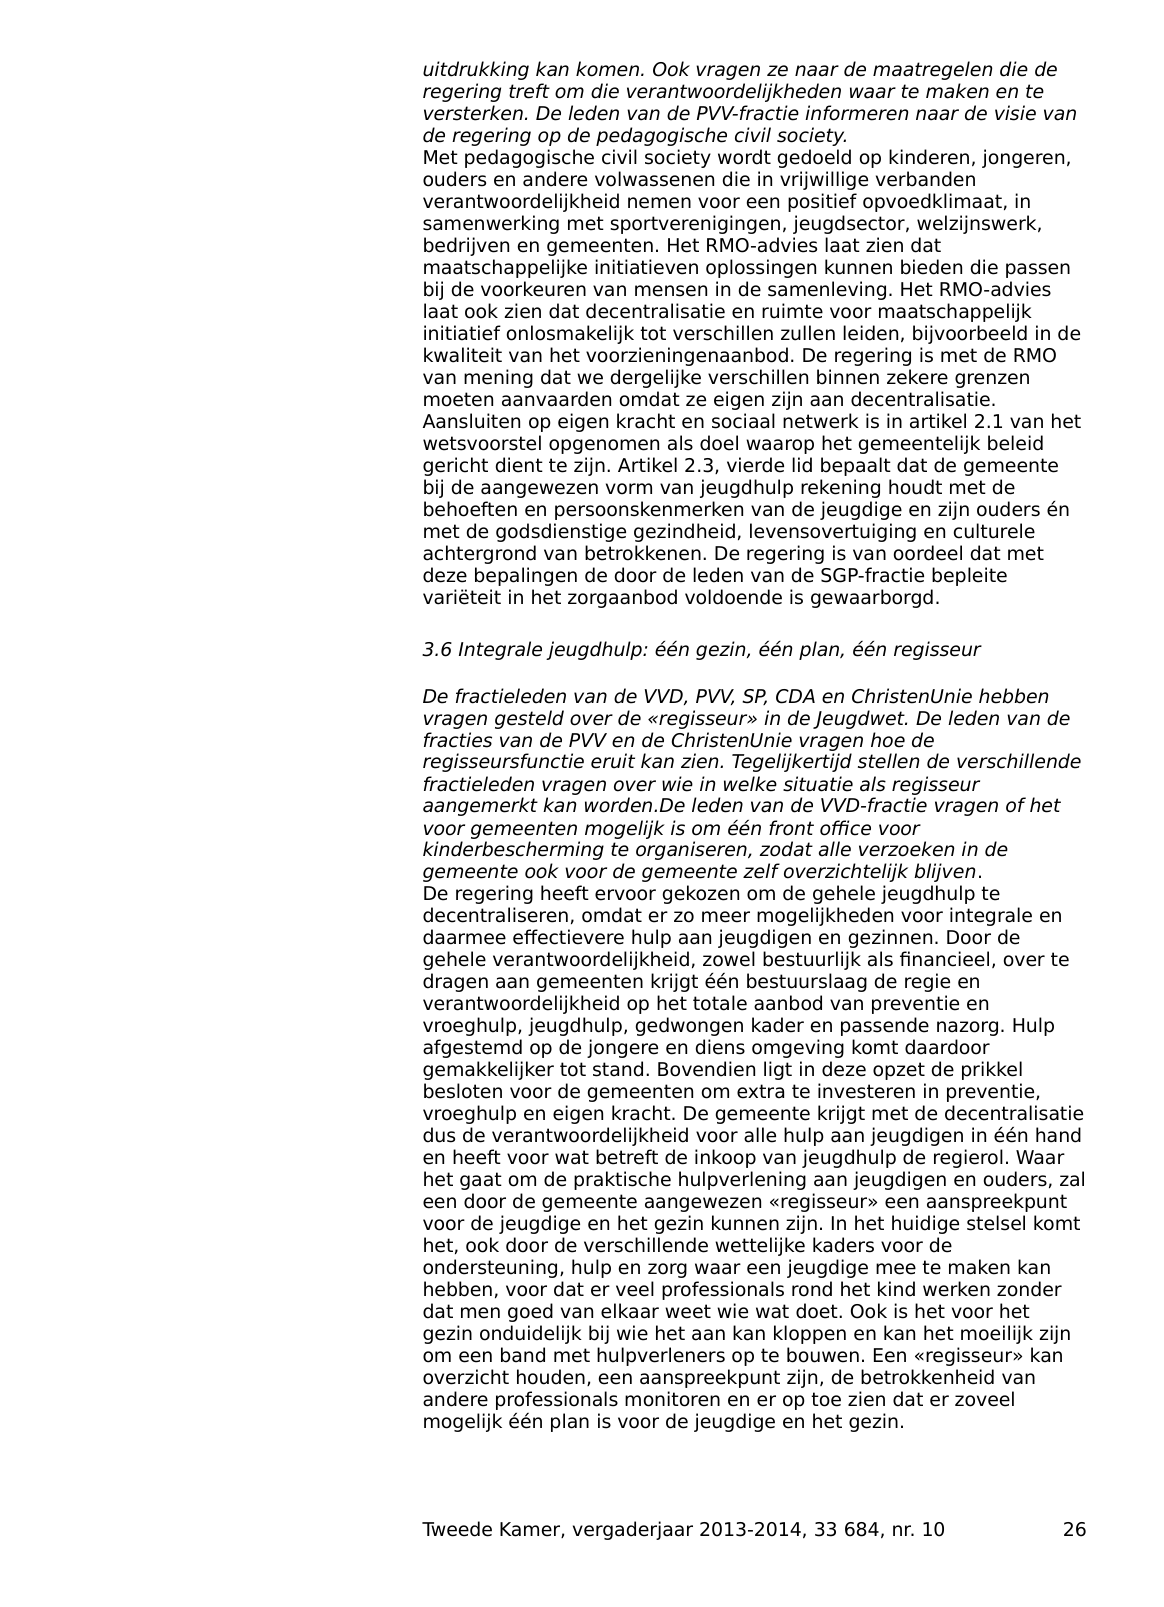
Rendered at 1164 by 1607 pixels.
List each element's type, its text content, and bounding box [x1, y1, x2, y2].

subtitle 3.6 Integrale jeugdhulp: één gezin, één plan, één regisseur [422, 638, 1087, 661]
text Met pedagogische civil society wordt gedoeld op kinderen, jongeren, ouders en andere volwassenen die in vrijwillige verbanden verantwoordelijkheid nemen voor een positief opvoedklimaat, in samenwerking met sportverenigingen, jeugdsector, welzijnswerk, bedrijven en gemeenten. Het RMO-advies laat zien dat maatschappelijke initiatieven oplossingen kunnen bieden die passen bij de voorkeuren van mensen in de samenleving. Het RMO-advies laat ook zien dat decentralisatie en ruimte voor maatschappelijk initiatief onlosmakelijk tot verschillen zullen leiden, bijvoorbeeld in de kwaliteit van het voorzieningenaanbod. De regering is met de RMO van mening dat we dergelijke verschillen binnen zekere grenzen moeten aanvaarden omdat ze eigen zijn aan decentralisatie. Aansluiten op eigen kracht en sociaal netwerk is in artikel 2.1 van het wetsvoorstel opgenomen als doel waarop het gemeentelijk beleid gericht dient te zijn. Artikel 2.3, vierde lid bepaalt dat de gemeente bij de aangewezen vorm van jeugdhulp rekening houdt met de behoeften en persoonskenmerken van de jeugdige en zijn ouders én met de godsdienstige gezindheid, levensovertuiging en culturele achtergrond van betrokkenen. De regering is van oordeel dat met deze bepalingen de door de leden van de SGP-fractie bepleite variëteit in het zorgaanbod voldoende is gewaarborgd. [422, 147, 1087, 608]
text uitdrukking kan komen. Ook vragen ze naar de maatregelen die de regering treft om die verantwoordelijkheden waar te maken en te versterken. De leden van de PVV-fractie informeren naar de visie van de regering op de pedagogische civil society. [422, 59, 1087, 147]
text De regering heeft ervoor gekozen om de gehele jeugdhulp te decentraliseren, omdat er zo meer mogelijkheden voor integrale en daarmee effectievere hulp aan jeugdigen en gezinnen. Door de gehele verantwoordelijkheid, zowel bestuurlijk als financieel, over te dragen aan gemeenten krijgt één bestuurslaag de regie en verantwoordelijkheid op het totale aanbod van preventie en vroeghulp, jeugdhulp, gedwongen kader en passende nazorg. Hulp afgestemd op de jongere en diens omgeving komt daardoor gemakkelijker tot stand. Bovendien ligt in deze opzet de prikkel besloten voor de gemeenten om extra te investeren in preventie, vroeghulp en eigen kracht. De gemeente krijgt met de decentralisatie dus de verantwoordelijkheid voor alle hulp aan jeugdigen in één hand en heeft voor wat betreft de inkoop van jeugdhulp de regierol. Waar het gaat om de praktische hulpverlening aan jeugdigen en ouders, zal een door de gemeente aangewezen «regisseur» een aanspreekpunt voor de jeugdige en het gezin kunnen zijn. In het huidige stelsel komt het, ook door de verschillende wettelijke kaders voor de ondersteuning, hulp en zorg waar een jeugdige mee te maken kan hebben, voor dat er veel professionals rond het kind werken zonder dat men goed van elkaar weet wie wat doet. Ook is het voor het gezin onduidelijk bij wie het aan kan kloppen en kan het moeilijk zijn om een band met hulpverleners op te bouwen. Een «regisseur» kan overzicht houden, een aanspreekpunt zijn, de betrokkenheid van andere professionals monitoren en er op toe zien dat er zoveel mogelijk één plan is voor de jeugdige en het gezin. [422, 883, 1087, 1433]
text De fractieleden van de VVD, PVV, SP, CDA en ChristenUnie hebben vragen gesteld over de «regisseur» in de Jeugdwet. De leden van de fracties van de PVV en de ChristenUnie vragen hoe de regisseursfunctie eruit kan zien. Tegelijkertijd stellen de verschillende fractieleden vragen over wie in welke situatie als regisseur aangemerkt kan worden.De leden van de VVD-fractie vragen of het voor gemeenten mogelijk is om één front office voor kinderbescherming te organiseren, zodat alle verzoeken in de gemeente ook voor de gemeente zelf overzichtelijk blijven. [422, 686, 1087, 883]
